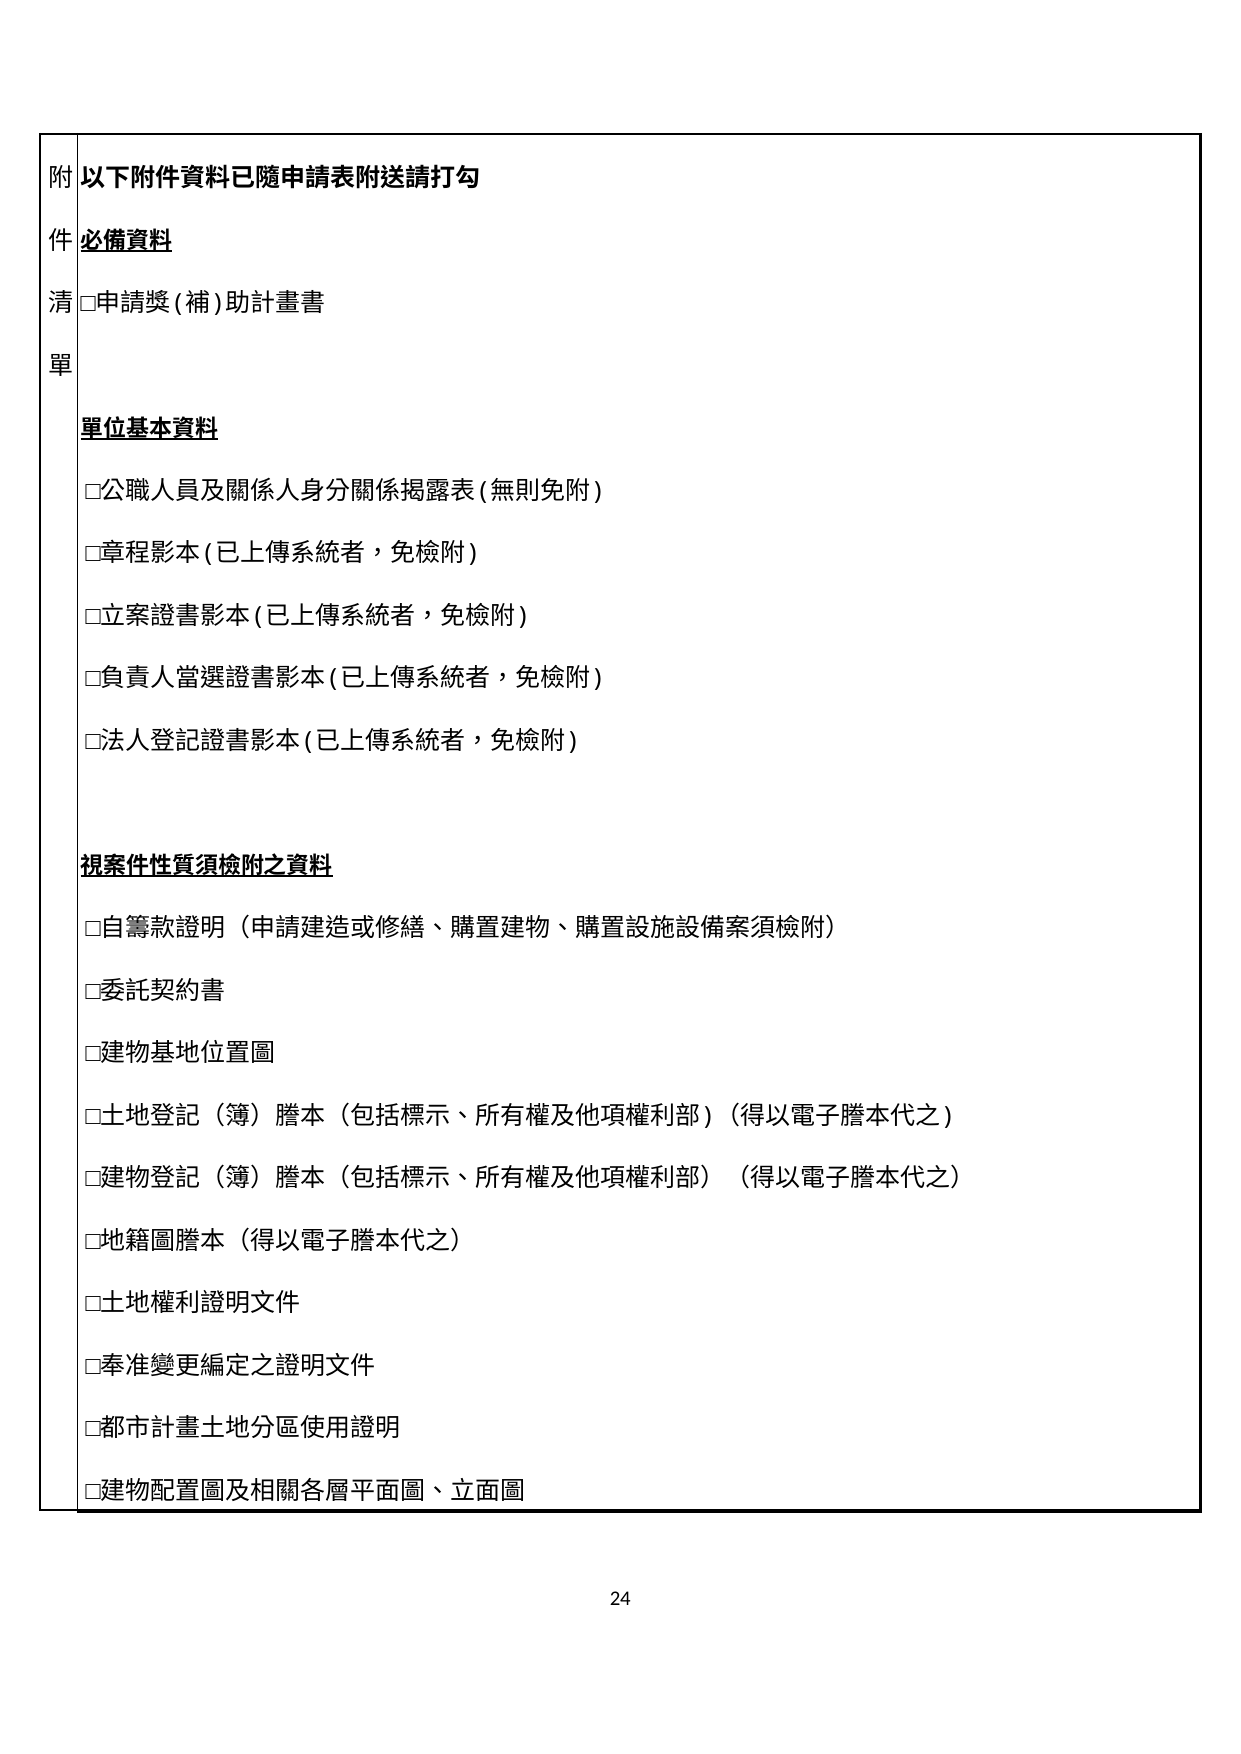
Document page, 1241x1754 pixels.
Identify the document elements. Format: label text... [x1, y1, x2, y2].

table_cell 以下附件資料已隨申請表附送請打勾 必備資料 □申請獎(補)助計畫書 單位基本資料 □公職人員及關係人身分關係揭露表(無則免附) □章程影本(已上傳系統者，免檢附) □立案證書影本(已上傳系統者，免檢附) □負責人當選證書影本(已上傳系統者，免檢附) □法人登記證書影本(已上傳系統者，免檢附) 視案件性質須檢附之資料 □自籌款證明（申請建造或修繕、購置建物、購置設施設備案須檢附） □委託契約書 □建物基地位置圖 □土地登記（簿）謄本（包括標示、所有權及他項權利部)（得以電子謄本代之) □建物登記（簿）謄本（包括標示、所有權及他項權利部）（得以電子謄本代之） □地籍圖謄本（得以電子謄本代之） □土地權利證明文件 □奉准變更編定之證明文件 □都市計畫土地分區使用證明 □建物配置圖及相關各層平面圖、立面圖 [78, 135, 1199, 1509]
table_cell 附 件 清 單 [41, 135, 77, 1509]
